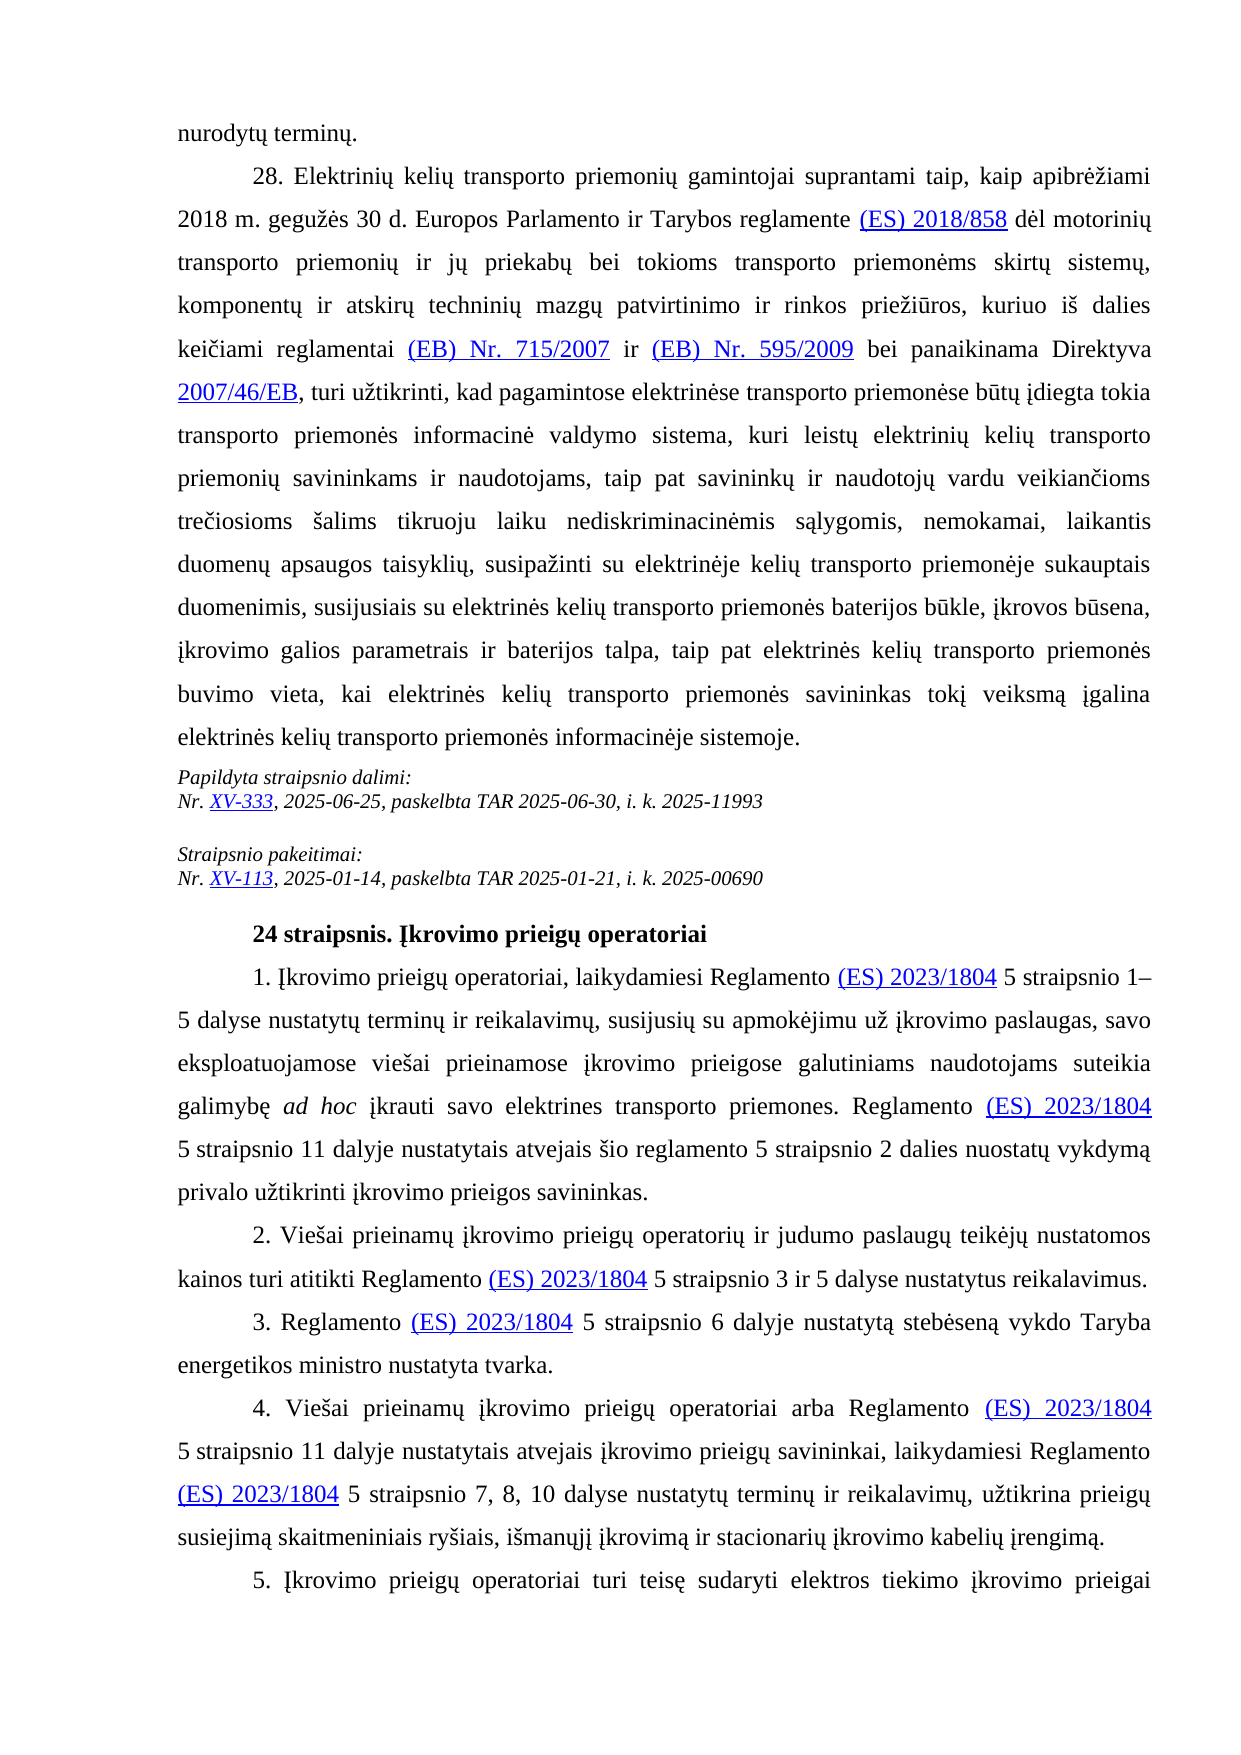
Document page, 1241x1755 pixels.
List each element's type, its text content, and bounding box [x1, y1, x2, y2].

text Nr. XV-333, 2025-06-25, paskelbta TAR 2025-06-30, i. k. 2025-11993 [177, 789, 1152, 813]
text 3. Reglamento (ES) 2023/1804 5 straipsnio 6 dalyje nustatytą stebėseną vykdo Taryba energetikos ministro nustatyta tvarka. [177, 1307, 1152, 1379]
text Straipsnio pakeitimai: [177, 842, 1152, 866]
text 24 straipsnis. Įkrovimo prieigų operatoriai [177, 919, 1152, 947]
text nurodytų terminų. [177, 118, 1152, 147]
text 5. Įkrovimo prieigų operatoriai turi teisę sudaryti elektros tiekimo įkrovimo prieigai [177, 1566, 1152, 1594]
text 4. Viešai prieinamų įkrovimo prieigų operatoriai arba Reglamento (ES) 2023/1804 5 straipsnio 11 dalyje nustatytais atvejais įkrovimo prieigų savininkai, laikydamiesi Reglamento (ES) 2023/1804 5 straipsnio 7, 8, 10 dalyse nustatytų terminų ir reikalavimų, užtikrina prieigų susiejimą skaitmeniniais ryšiais, išmanųjį įkrovimą ir stacionarių įkrovimo kabelių įrengimą. [177, 1393, 1152, 1551]
text Papildyta straipsnio dalimi: [177, 765, 1152, 789]
text 28. Elektrinių kelių transporto priemonių gamintojai suprantami taip, kaip apibrėžiami 2018 m. gegužės 30 d. Europos Parlamento ir Tarybos reglamente (ES) 2018/858 dėl motorinių transporto priemonių ir jų priekabų bei tokioms transporto priemonėms skirtų sistemų, komponentų ir atskirų techninių mazgų patvirtinimo ir rinkos priežiūros, kuriuo iš dalies keičiami reglamentai (EB) Nr. 715/2007 ir (EB) Nr. 595/2009 bei panaikinama Direktyva 2007/46/EB, turi užtikrinti, kad pagamintose elektrinėse transporto priemonėse būtų įdiegta tokia transporto priemonės informacinė valdymo sistema, kuri leistų elektrinių kelių transporto priemonių savininkams ir naudotojams, taip pat savininkų ir naudotojų vardu veikiančioms trečiosioms šalims tikruoju laiku nediskriminacinėmis sąlygomis, nemokamai, laikantis duomenų apsaugos taisyklių, susipažinti su elektrinėje kelių transporto priemonėje sukauptais duomenimis, susijusiais su elektrinės kelių transporto priemonės baterijos būkle, įkrovos būsena, įkrovimo galios parametrais ir baterijos talpa, taip pat elektrinės kelių transporto priemonės buvimo vieta, kai elektrinės kelių transporto priemonės savininkas tokį veiksmą įgalina elektrinės kelių transporto priemonės informacinėje sistemoje. [177, 161, 1152, 751]
text 1. Įkrovimo prieigų operatoriai, laikydamiesi Reglamento (ES) 2023/1804 5 straipsnio 1–5 dalyse nustatytų terminų ir reikalavimų, susijusių su apmokėjimu už įkrovimo paslaugas, savo eksploatuojamose viešai prieinamose įkrovimo prieigose galutiniams naudotojams suteikia galimybę ad hoc įkrauti savo elektrines transporto priemones. Reglamento (ES) 2023/1804 5 straipsnio 11 dalyje nustatytais atvejais šio reglamento 5 straipsnio 2 dalies nuostatų vykdymą privalo užtikrinti įkrovimo prieigos savininkas. [177, 962, 1152, 1206]
text 2. Viešai prieinamų įkrovimo prieigų operatorių ir judumo paslaugų teikėjų nustatomos kainos turi atitikti Reglamento (ES) 2023/1804 5 straipsnio 3 ir 5 dalyse nustatytus reikalavimus. [177, 1221, 1152, 1292]
text Nr. XV-113, 2025-01-14, paskelbta TAR 2025-01-21, i. k. 2025-00690 [177, 866, 1152, 890]
